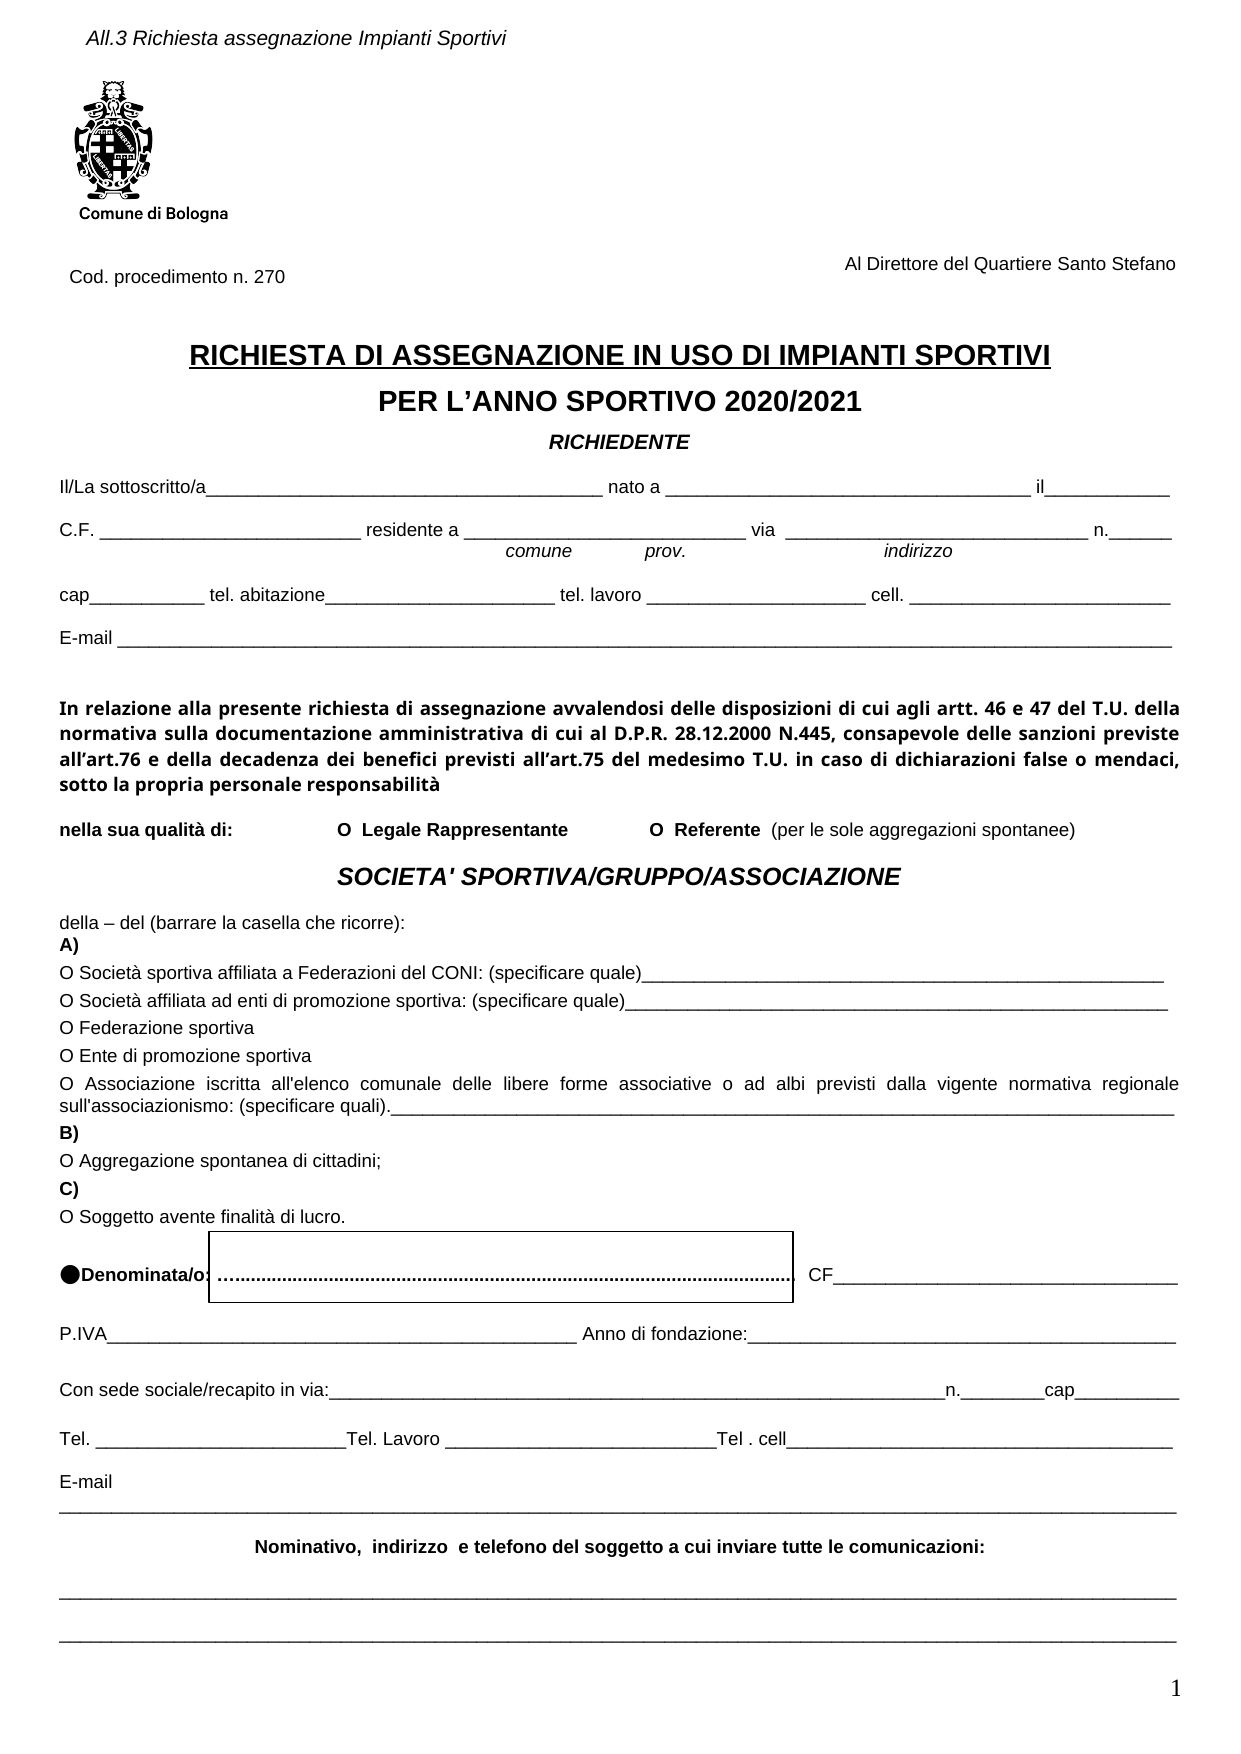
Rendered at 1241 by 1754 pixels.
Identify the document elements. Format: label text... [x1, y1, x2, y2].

text O Associazione iscritta all'elenco comunale delle libere forme associative o ad albi previsti dalla vigente normativa regionale sull'associazionismo: (specificare quali).___________________________________________________________________________ [59, 1073, 1181, 1116]
list Denominata/o: …............................................................................................................ CF_________________________________ [210, 1255, 792, 1289]
subtitle PER L’ANNO SPORTIVO 2020/2021 [59, 384, 1181, 417]
text RICHIEDENTE [59, 430, 1181, 454]
text A) [59, 934, 1181, 955]
text O Ente di promozione sportiva [59, 1045, 1181, 1067]
text ___________________________________________________________________________________________________________ [59, 1622, 1181, 1644]
text O Soggetto avente finalità di lucro. [59, 1206, 1181, 1227]
text P.IVA_____________________________________________ Anno di fondazione:_________________________________________ [59, 1323, 1181, 1345]
text B) [59, 1122, 1181, 1144]
list Denominata/o: …............................................................................................................ CF_________________________________ [59, 1255, 208, 1289]
text C) [59, 1178, 1181, 1199]
text In relazione alla presente richiesta di assegnazione avvalendosi delle disposizioni di cui agli artt. 46 e 47 del T.U. della normativa sulla documentazione amministrativa di cui al D.P.R. 28.12.2000 N.445, consapevole delle sanzioni previste all’art.76 e della decadenza dei benefici previsti all’art.75 del medesimo T.U. in caso di dichiarazioni false o mendaci, sotto la propria personale responsabilità [59, 695, 1181, 797]
text nella sua qualità di: O Legale Rappresentante O Referente (per le sole aggregazioni spontanee) [59, 819, 1181, 840]
text C.F. _________________________ residente a ___________________________ via _____________________________ n.______ [59, 519, 1181, 540]
text E-mail ___________________________________________________________________________________________________________ [59, 1471, 1181, 1514]
text E-mail _____________________________________________________________________________________________________ [59, 626, 1181, 648]
text della – del (barrare la casella che ricorre): [59, 912, 1181, 934]
text Nominativo, indirizzo e telefono del soggetto a cui inviare tutte le comunicazioni: [59, 1536, 1181, 1557]
picture [59, 61, 247, 239]
text O Aggregazione spontanea di cittadini; [59, 1150, 1181, 1172]
text cap___________ tel. abitazione______________________ tel. lavoro _____________________ cell. _________________________ [59, 583, 1181, 605]
text RICHIESTA DI ASSEGNAZIONE IN USO DI IMPIANTI SPORTIVI [59, 338, 1181, 371]
list Denominata/o: …............................................................................................................ CF_________________________________ [794, 1255, 1181, 1289]
text Tel. ________________________Tel. Lavoro __________________________Tel . cell_____________________________________ [59, 1428, 1181, 1450]
text comune prov. indirizzo [59, 540, 1181, 562]
text Al Direttore del Quartiere Santo Stefano [59, 253, 1181, 274]
text Con sede sociale/recapito in via:___________________________________________________________n.________cap__________ [59, 1379, 1181, 1400]
text Il/La sottoscritto/a______________________________________ nato a ___________________________________ il____________ [59, 476, 1181, 497]
text O Società affiliata ad enti di promozione sportiva: (specificare quale)____________________________________________________ [59, 989, 1181, 1011]
text SOCIETA' SPORTIVA/GRUPPO/ASSOCIAZIONE [59, 862, 1181, 891]
text O Federazione sportiva [59, 1017, 1181, 1039]
text All.3 Richiesta assegnazione Impianti Sportivi [86, 26, 751, 50]
text O Società sportiva affiliata a Federazioni del CONI: (specificare quale)__________________________________________________ [59, 962, 1181, 983]
text Cod. procedimento n. 270 [69, 265, 369, 287]
text ___________________________________________________________________________________________________________ [59, 1579, 1181, 1601]
